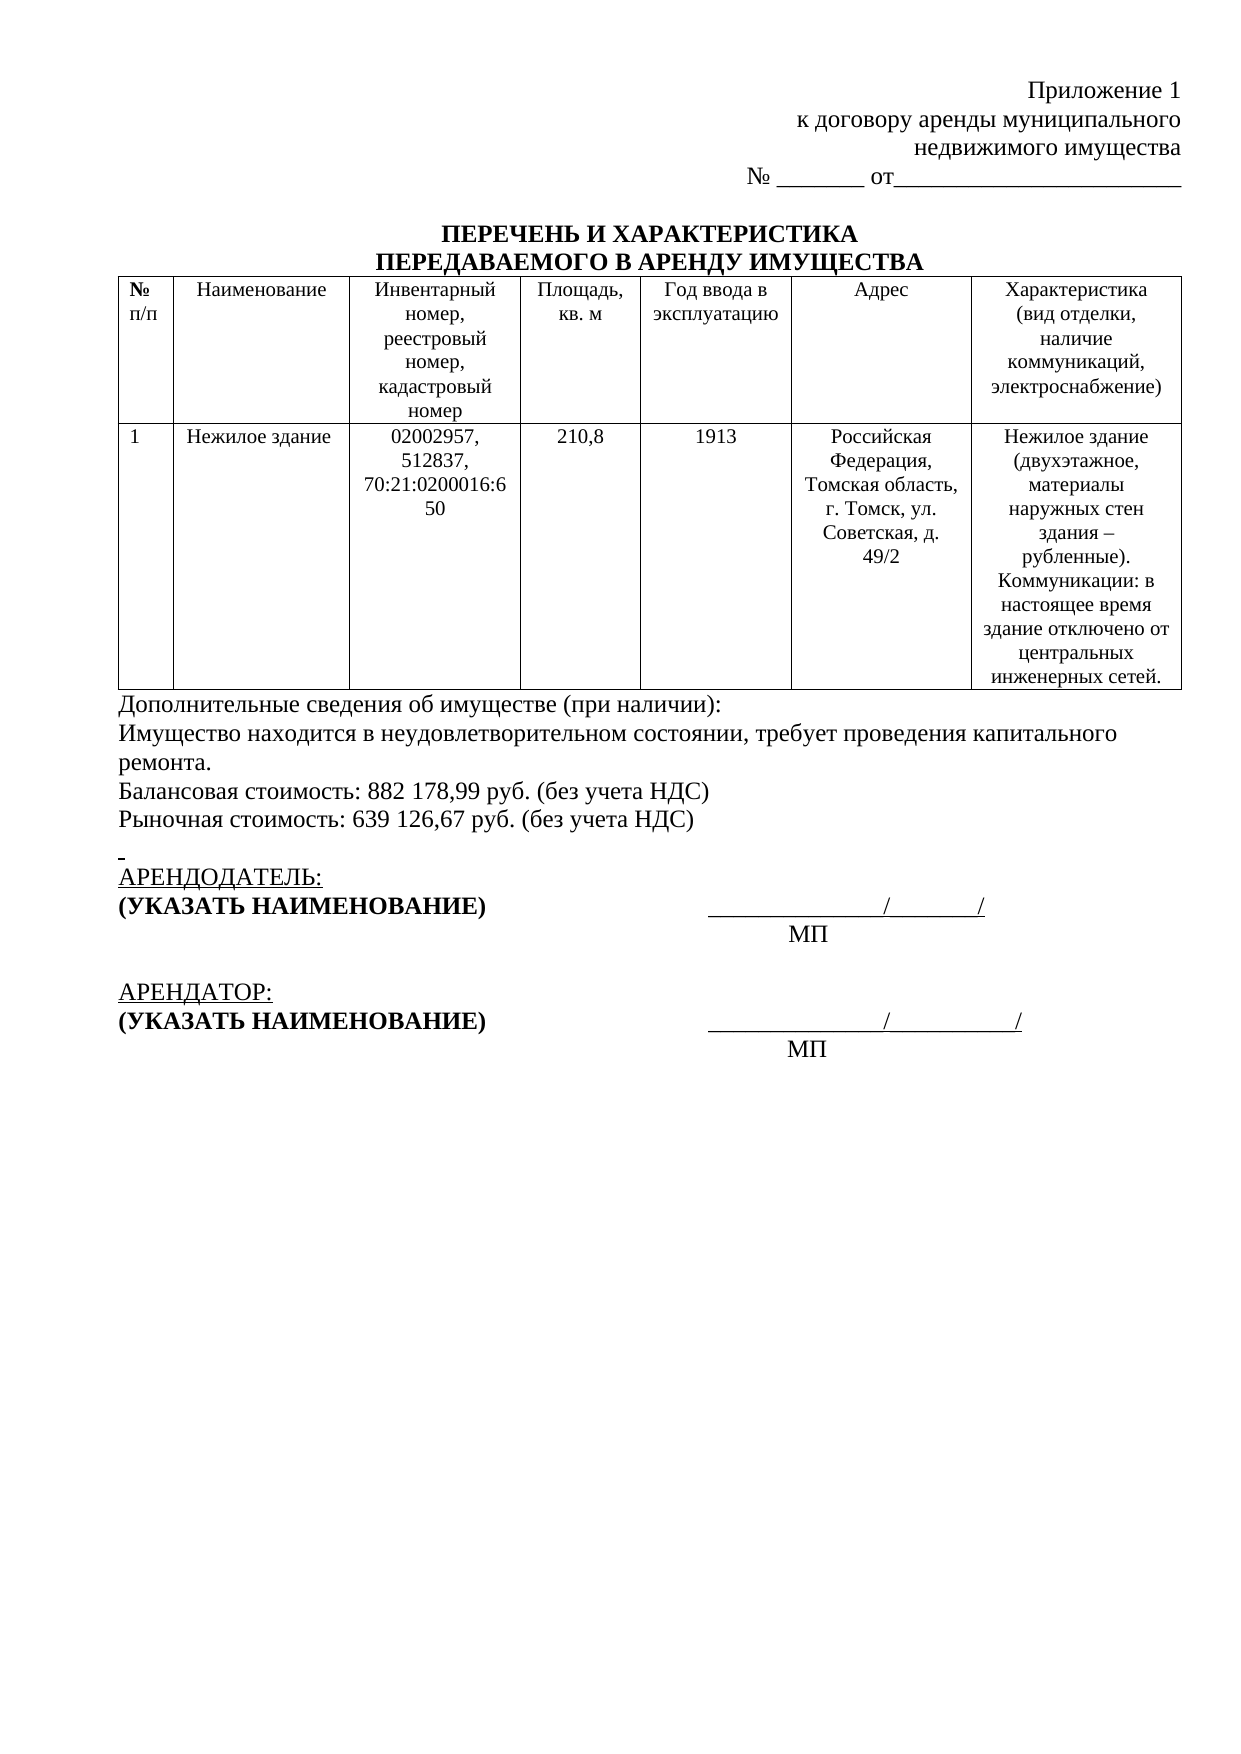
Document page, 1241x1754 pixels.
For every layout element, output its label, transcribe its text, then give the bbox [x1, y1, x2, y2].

text АРЕНДОДАТЕЛЬ: [118, 862, 1181, 891]
text МП [118, 919, 1181, 948]
table_cell Российская Федерация, Томская область, г. Томск, ул. Советская, д. 49/2 [792, 424, 971, 688]
table_header Наименование [174, 277, 349, 423]
text (УКАЗАТЬ НАИМЕНОВАНИЕ) ______________/_______/ [118, 891, 1181, 919]
text Рыночная стоимость: 639 126,67 руб. (без учета НДС) [118, 804, 1181, 833]
table_cell 210,8 [521, 424, 640, 688]
table_cell Нежилое здание (двухэтажное, материалы наружных стен здания – рубленные). Коммуникации: в настоящее время здание отключено от центральных инженерных сетей. [972, 424, 1181, 688]
table_header Год ввода в эксплуатацию [641, 277, 791, 423]
table_header Инвентарный номер, реестровый номер, кадастровый номер [350, 277, 520, 423]
text ПЕРЕЧЕНЬ И ХАРАКТЕРИСТИКА [118, 219, 1181, 247]
text АРЕНДАТОР: [118, 977, 1181, 1006]
text (УКАЗАТЬ НАИМЕНОВАНИЕ) ______________/__________/ [118, 1006, 1181, 1034]
table_cell 1 [119, 424, 173, 688]
text к договору аренды муниципального [118, 104, 1181, 132]
table_header № п/п [119, 277, 173, 423]
text Балансовая стоимость: 882 178,99 руб. (без учета НДС) [118, 776, 1181, 804]
text № _______ от_______________________ [118, 161, 1181, 190]
table_cell Нежилое здание [174, 424, 349, 688]
table_cell 02002957, 512837, 70:21:0200016:650 [350, 424, 520, 688]
table_header Характеристика (вид отделки, наличие коммуникаций, электроснабжение) [972, 277, 1181, 423]
table_header Площадь, кв. м [521, 277, 640, 423]
text Имущество находится в неудовлетворительном состоянии, требует проведения капитального ремонта. [118, 718, 1181, 776]
text Приложение 1 [118, 75, 1181, 104]
text недвижимого имущества [118, 132, 1181, 161]
table_cell 1913 [641, 424, 791, 688]
text ПЕРЕДАВАЕМОГО В АРЕНДУ ИМУЩЕСТВА [118, 247, 1181, 276]
text Дополнительные сведения об имуществе (при наличии): [118, 690, 1181, 718]
table_header Адрес [792, 277, 971, 423]
text МП [118, 1034, 1181, 1063]
